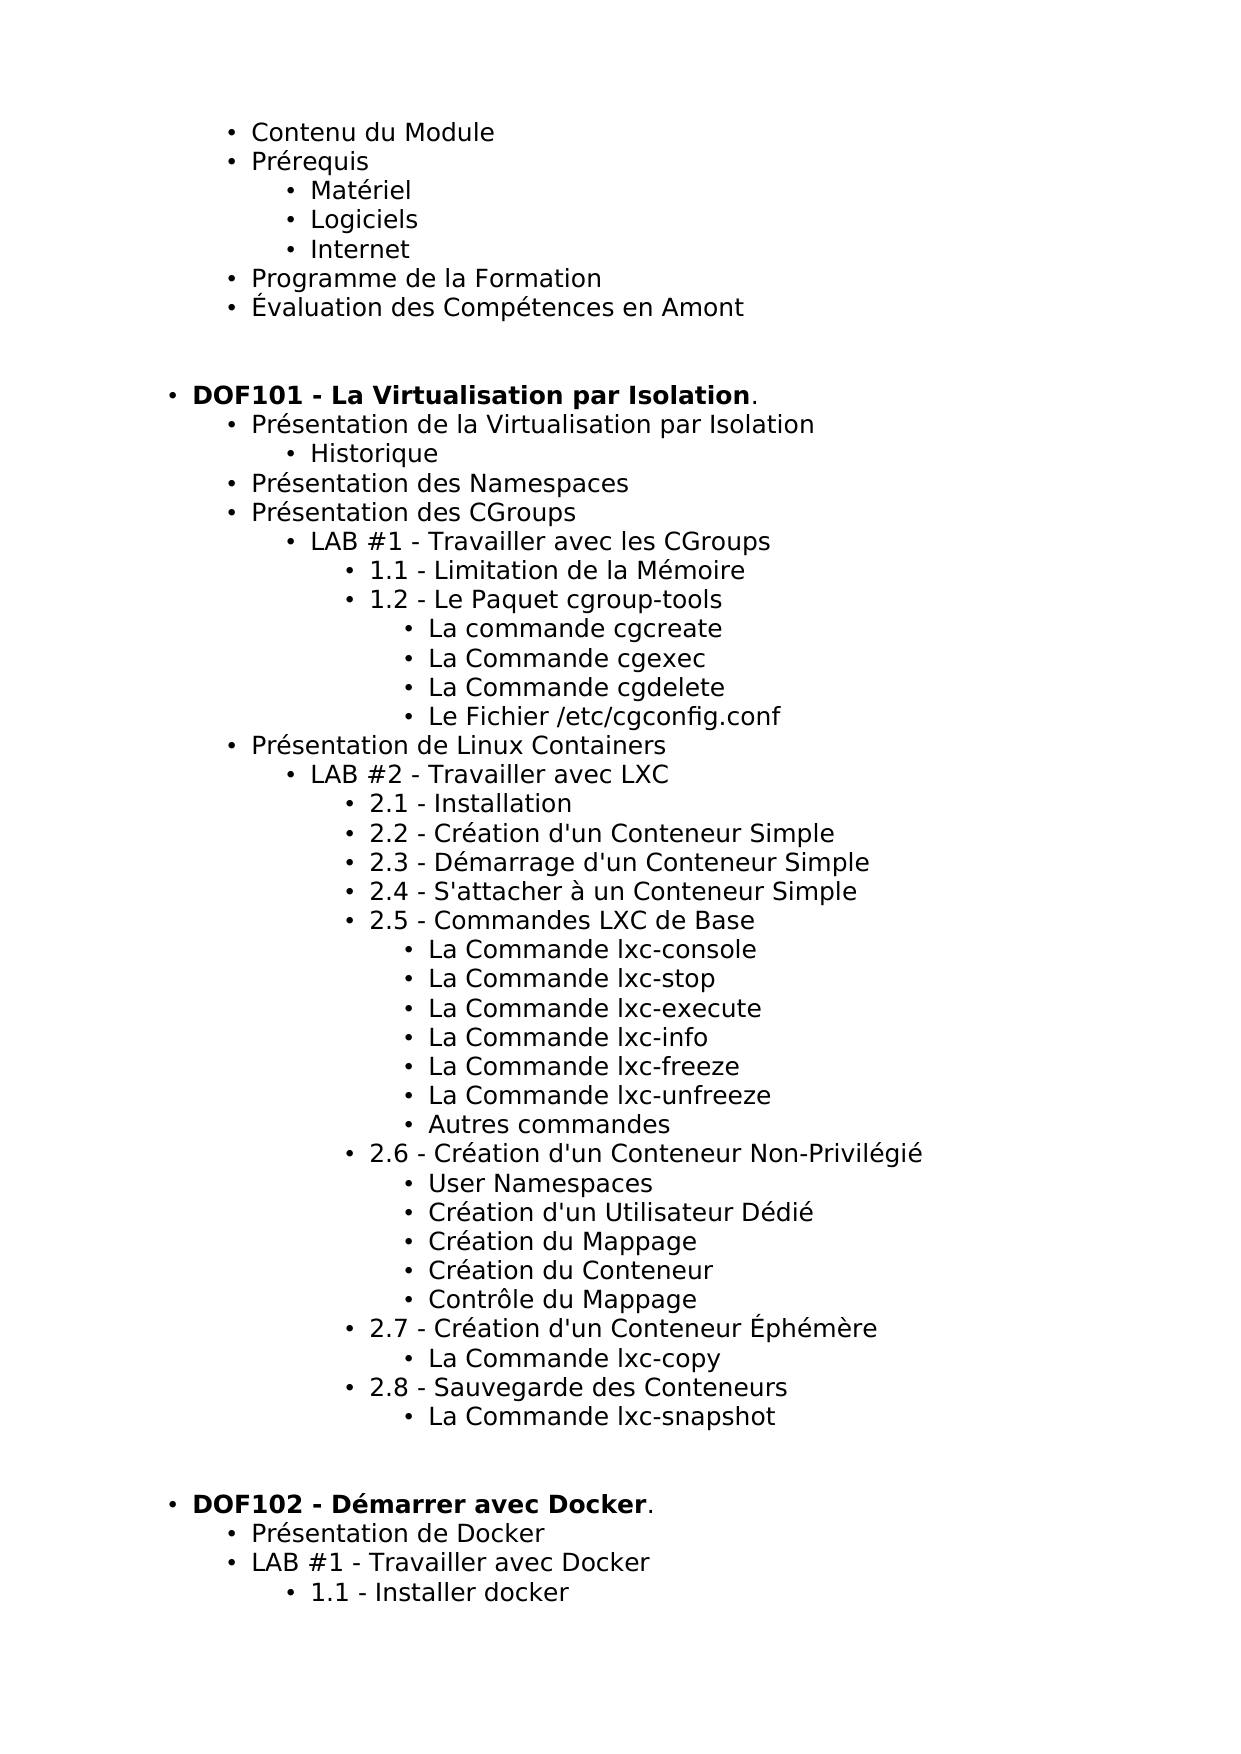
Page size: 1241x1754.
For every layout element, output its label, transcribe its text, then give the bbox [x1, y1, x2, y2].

list Présentation de la Virtualisation par Isolation [236, 410, 1122, 439]
list DOF102 - Démarrer avec Docker. [177, 1490, 1122, 1519]
list Matériel [295, 176, 1122, 206]
list Création du Mappage [413, 1227, 1122, 1256]
list La Commande lxc-freeze [413, 1052, 1122, 1081]
list Présentation de Docker [236, 1519, 1122, 1548]
list La Commande cgdelete [413, 673, 1122, 702]
list La Commande lxc-snapshot [413, 1402, 1122, 1431]
list Présentation des Namespaces [236, 469, 1122, 498]
list 2.8 - Sauvegarde des Conteneurs [354, 1373, 1122, 1402]
list 2.4 - S'attacher à un Conteneur Simple [354, 877, 1122, 906]
list La Commande lxc-execute [413, 994, 1122, 1023]
list La Commande lxc-copy [413, 1344, 1122, 1373]
list La commande cgcreate [413, 614, 1122, 644]
list LAB #1 - Travailler avec les CGroups [295, 527, 1122, 556]
list 1.2 - Le Paquet cgroup-tools [354, 585, 1122, 614]
list 1.1 - Limitation de la Mémoire [354, 556, 1122, 585]
list DOF101 - La Virtualisation par Isolation. [177, 381, 1122, 410]
list 2.3 - Démarrage d'un Conteneur Simple [354, 848, 1122, 877]
list 2.6 - Création d'un Conteneur Non-Privilégié [354, 1139, 1122, 1169]
list La Commande lxc-console [413, 935, 1122, 964]
list 2.5 - Commandes LXC de Base [354, 906, 1122, 935]
list User Namespaces [413, 1169, 1122, 1198]
list Prérequis [236, 147, 1122, 176]
list 1.1 - Installer docker [295, 1578, 1122, 1607]
list Contrôle du Mappage [413, 1285, 1122, 1314]
list Internet [295, 235, 1122, 264]
list Évaluation des Compétences en Amont [236, 293, 1122, 322]
list 2.1 - Installation [354, 789, 1122, 819]
list Logiciels [295, 206, 1122, 235]
list LAB #2 - Travailler avec LXC [295, 760, 1122, 789]
list 2.2 - Création d'un Conteneur Simple [354, 819, 1122, 848]
list Présentation de Linux Containers [236, 731, 1122, 760]
list Contenu du Module [236, 118, 1122, 147]
list 2.7 - Création d'un Conteneur Éphémère [354, 1314, 1122, 1344]
list Création du Conteneur [413, 1256, 1122, 1285]
list La Commande lxc-stop [413, 964, 1122, 994]
list Historique [295, 439, 1122, 469]
list La Commande lxc-unfreeze [413, 1081, 1122, 1110]
list Programme de la Formation [236, 264, 1122, 293]
list La Commande cgexec [413, 644, 1122, 673]
list Présentation des CGroups [236, 498, 1122, 527]
list LAB #1 - Travailler avec Docker [236, 1548, 1122, 1578]
list La Commande lxc-info [413, 1023, 1122, 1052]
list Autres commandes [413, 1110, 1122, 1139]
list Création d'un Utilisateur Dédié [413, 1198, 1122, 1227]
list Le Fichier /etc/cgconfig.conf [413, 702, 1122, 731]
